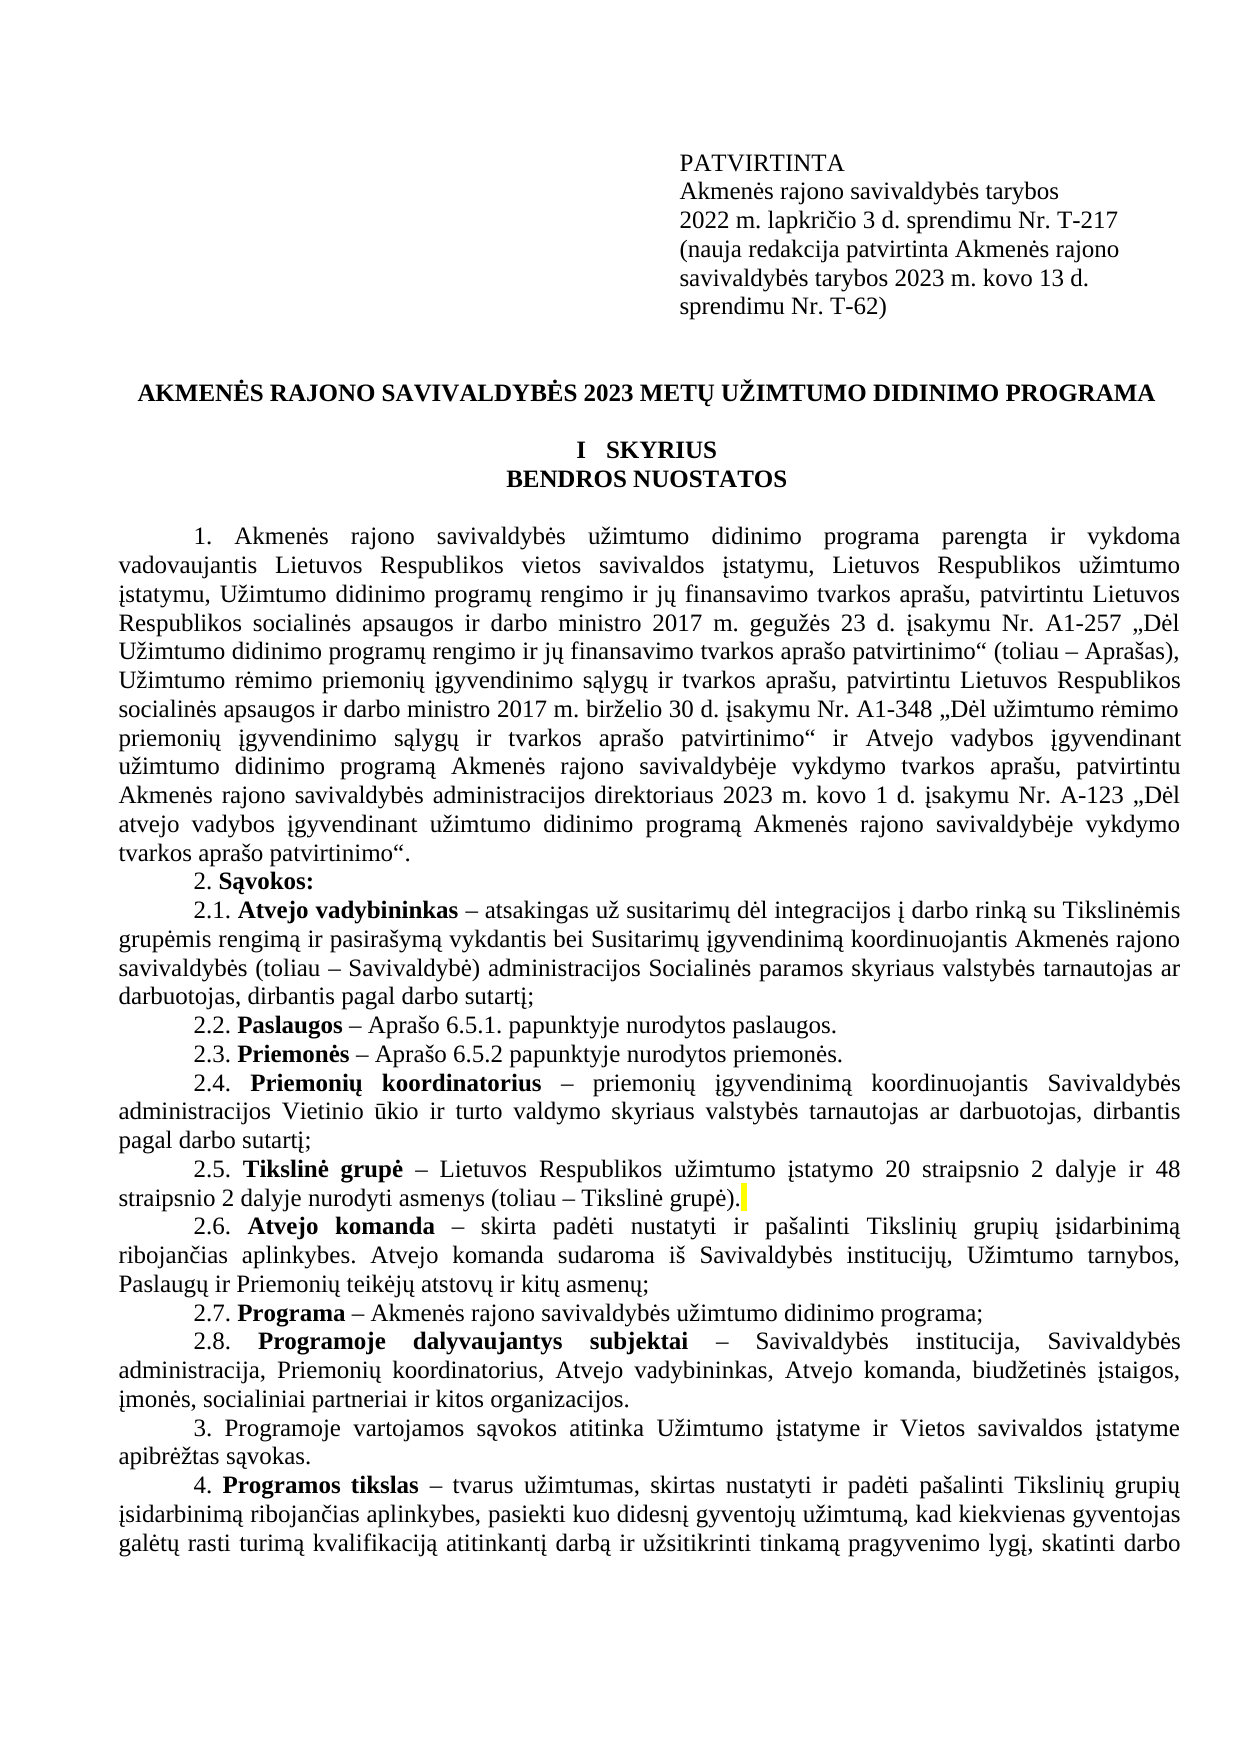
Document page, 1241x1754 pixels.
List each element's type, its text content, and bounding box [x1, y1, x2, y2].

text AKMENĖS RAJONO SAVIVALDYBĖS 2023 METŲ UŽIMTUMO DIDINIMO PROGRAMA [118, 378, 1181, 406]
text 4. Programos tikslas – tvarus užimtumas, skirtas nustatyti ir padėti pašalinti Tikslinių grupių įsidarbinimą ribojančias aplinkybes, pasiekti kuo didesnį gyventojų užimtumą, kad kiekvienas gyventojas galėtų rasti turimą kvalifikaciją atitinkantį darbą ir užsitikrinti tinkamą pragyvenimo lygį, skatinti darbo [118, 1470, 1181, 1556]
text 2.7. Programa – Akmenės rajono savivaldybės užimtumo didinimo programa; [118, 1298, 1181, 1326]
text sprendimu Nr. T-62) [679, 291, 1181, 320]
text 2.5. Tikslinė grupė – Lietuvos Respublikos užimtumo įstatymo 20 straipsnio 2 dalyje ir 48 straipsnio 2 dalyje nurodyti asmenys (toliau – Tikslinė grupė). [118, 1154, 1181, 1211]
text 2.4. Priemonių koordinatorius – priemonių įgyvendinimą koordinuojantis Savivaldybės administracijos Vietinio ūkio ir turto valdymo skyriaus valstybės tarnautojas ar darbuotojas, dirbantis pagal darbo sutartį; [118, 1068, 1181, 1154]
text PATVIRTINTA [679, 148, 1181, 176]
text 2.1. Atvejo vadybininkas – atsakingas už susitarimų dėl integracijos į darbo rinką su Tikslinėmis grupėmis rengimą ir pasirašymą vykdantis bei Susitarimų įgyvendinimą koordinuojantis Akmenės rajono savivaldybės (toliau – Savivaldybė) administracijos Socialinės paramos skyriaus valstybės tarnautojas ar darbuotojas, dirbantis pagal darbo sutartį; [118, 895, 1181, 1010]
text savivaldybės tarybos 2023 m. kovo 13 d. [679, 263, 1181, 291]
text (nauja redakcija patvirtinta Akmenės rajono [679, 234, 1181, 263]
text 1. Akmenės rajono savivaldybės užimtumo didinimo programa parengta ir vykdoma vadovaujantis Lietuvos Respublikos vietos savivaldos įstatymu, Lietuvos Respublikos užimtumo įstatymu, Užimtumo didinimo programų rengimo ir jų finansavimo tvarkos aprašu, patvirtintu Lietuvos Respublikos socialinės apsaugos ir darbo ministro 2017 m. gegužės 23 d. įsakymu Nr. A1-257 „Dėl Užimtumo didinimo programų rengimo ir jų finansavimo tvarkos aprašo patvirtinimo“ (toliau – Aprašas), Užimtumo rėmimo priemonių įgyvendinimo sąlygų ir tvarkos aprašu, patvirtintu Lietuvos Respublikos socialinės apsaugos ir darbo ministro 2017 m. birželio 30 d. įsakymu Nr. A1-348 „Dėl užimtumo rėmimo priemonių įgyvendinimo sąlygų ir tvarkos aprašo patvirtinimo“ ir Atvejo vadybos įgyvendinant užimtumo didinimo programą Akmenės rajono savivaldybėje vykdymo tvarkos aprašu, patvirtintu Akmenės rajono savivaldybės administracijos direktoriaus 2023 m. kovo 1 d. įsakymu Nr. A-123 „Dėl atvejo vadybos įgyvendinant užimtumo didinimo programą Akmenės rajono savivaldybėje vykdymo tvarkos aprašo patvirtinimo“. [118, 521, 1181, 866]
text 2.2. Paslaugos – Aprašo 6.5.1. papunktyje nurodytos paslaugos. [118, 1010, 1181, 1039]
text BENDROS NUOSTATOS [118, 464, 1181, 493]
text Akmenės rajono savivaldybės tarybos [679, 176, 1181, 205]
text 2.3. Priemonės – Aprašo 6.5.2 papunktyje nurodytos priemonės. [118, 1039, 1181, 1068]
text I SKYRIUS [118, 435, 1181, 464]
text 2. Sąvokos: [118, 866, 1181, 895]
text 2022 m. lapkričio 3 d. sprendimu Nr. T-217 [679, 205, 1181, 234]
text 3. Programoje vartojamos sąvokos atitinka Užimtumo įstatyme ir Vietos savivaldos įstatyme apibrėžtas sąvokas. [118, 1413, 1181, 1470]
text 2.8. Programoje dalyvaujantys subjektai – Savivaldybės institucija, Savivaldybės administracija, Priemonių koordinatorius, Atvejo vadybininkas, Atvejo komanda, biudžetinės įstaigos, įmonės, socialiniai partneriai ir kitos organizacijos. [118, 1326, 1181, 1413]
text 2.6. Atvejo komanda – skirta padėti nustatyti ir pašalinti Tikslinių grupių įsidarbinimą ribojančias aplinkybes. Atvejo komanda sudaroma iš Savivaldybės institucijų, Užimtumo tarnybos, Paslaugų ir Priemonių teikėjų atstovų ir kitų asmenų; [118, 1211, 1181, 1298]
